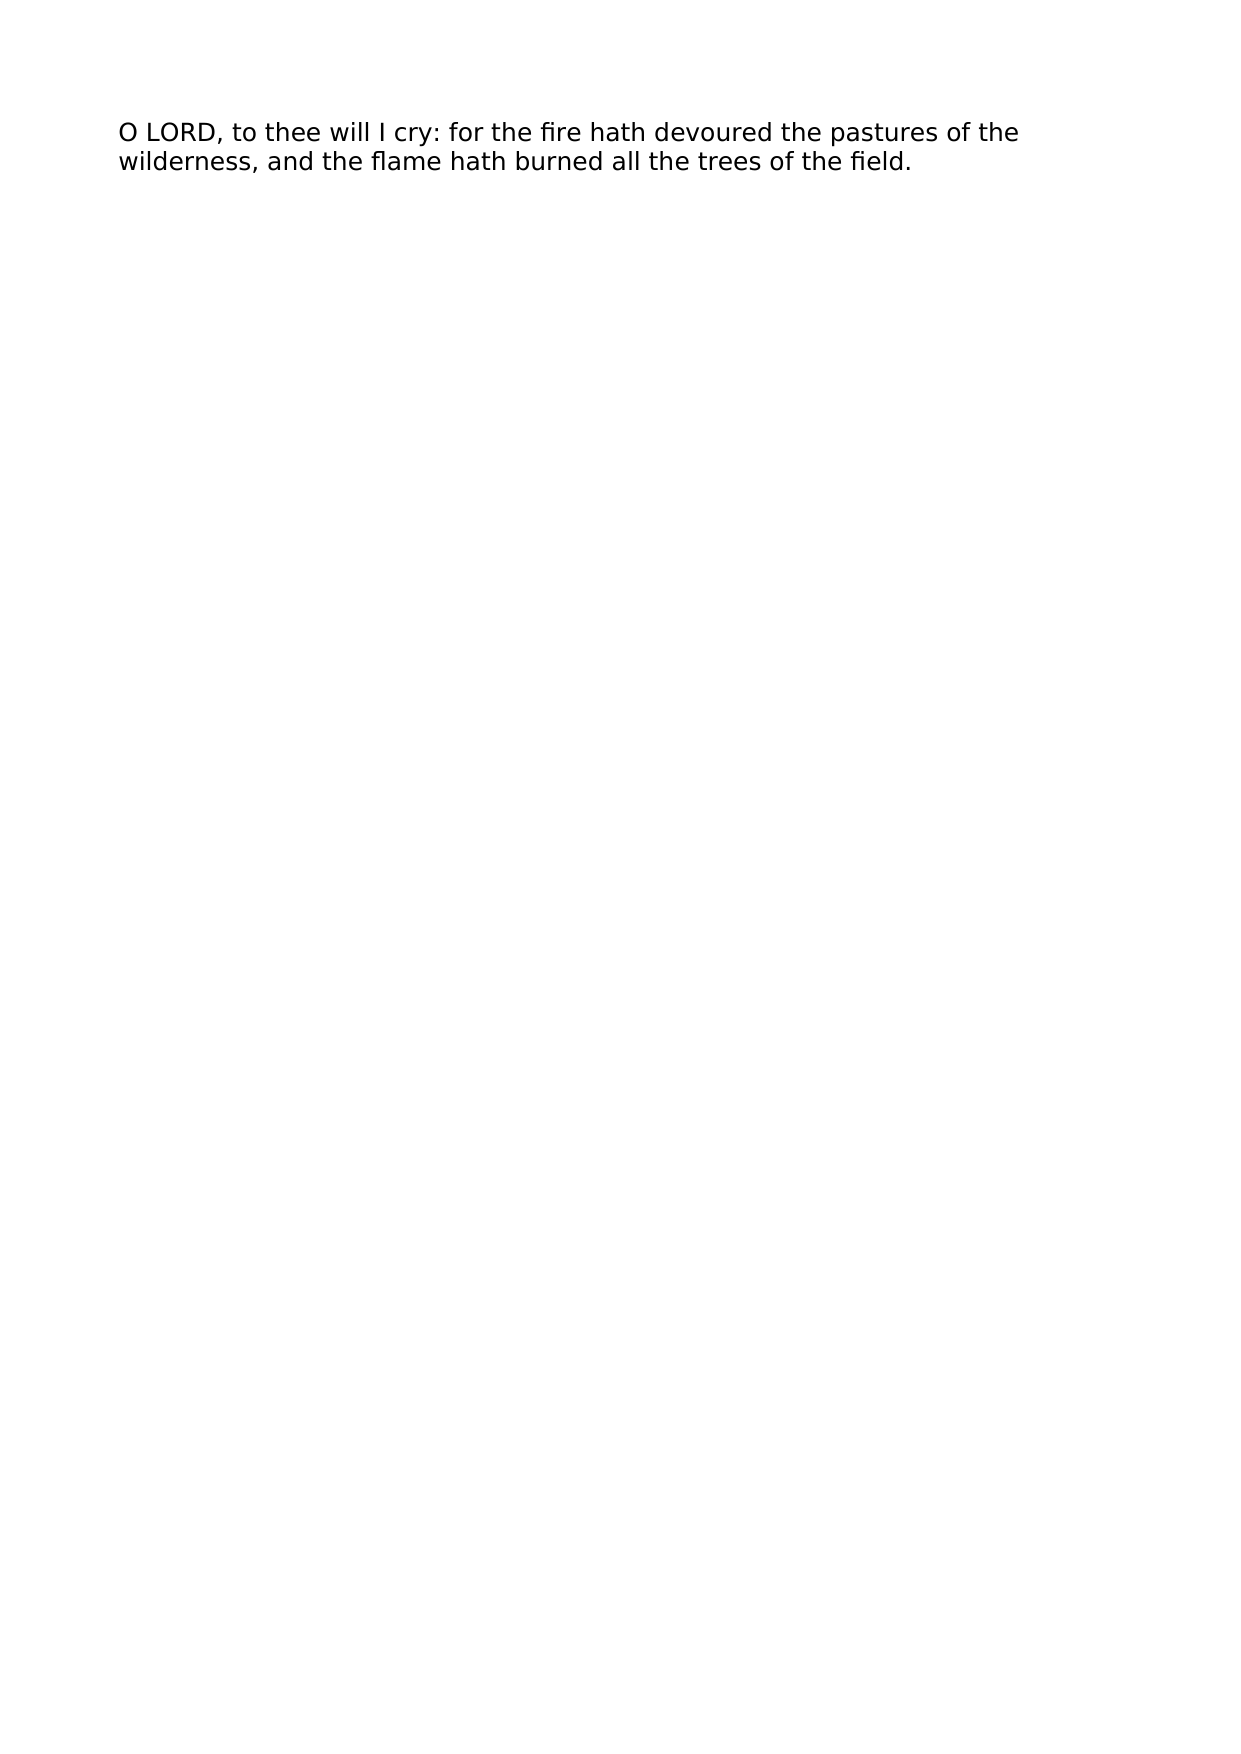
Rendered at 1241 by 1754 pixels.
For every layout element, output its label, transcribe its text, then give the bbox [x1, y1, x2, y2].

text O LORD, to thee will I cry: for the fire hath devoured the pastures of the wilderness, and the flame hath burned all the trees of the field. [118, 118, 1122, 176]
